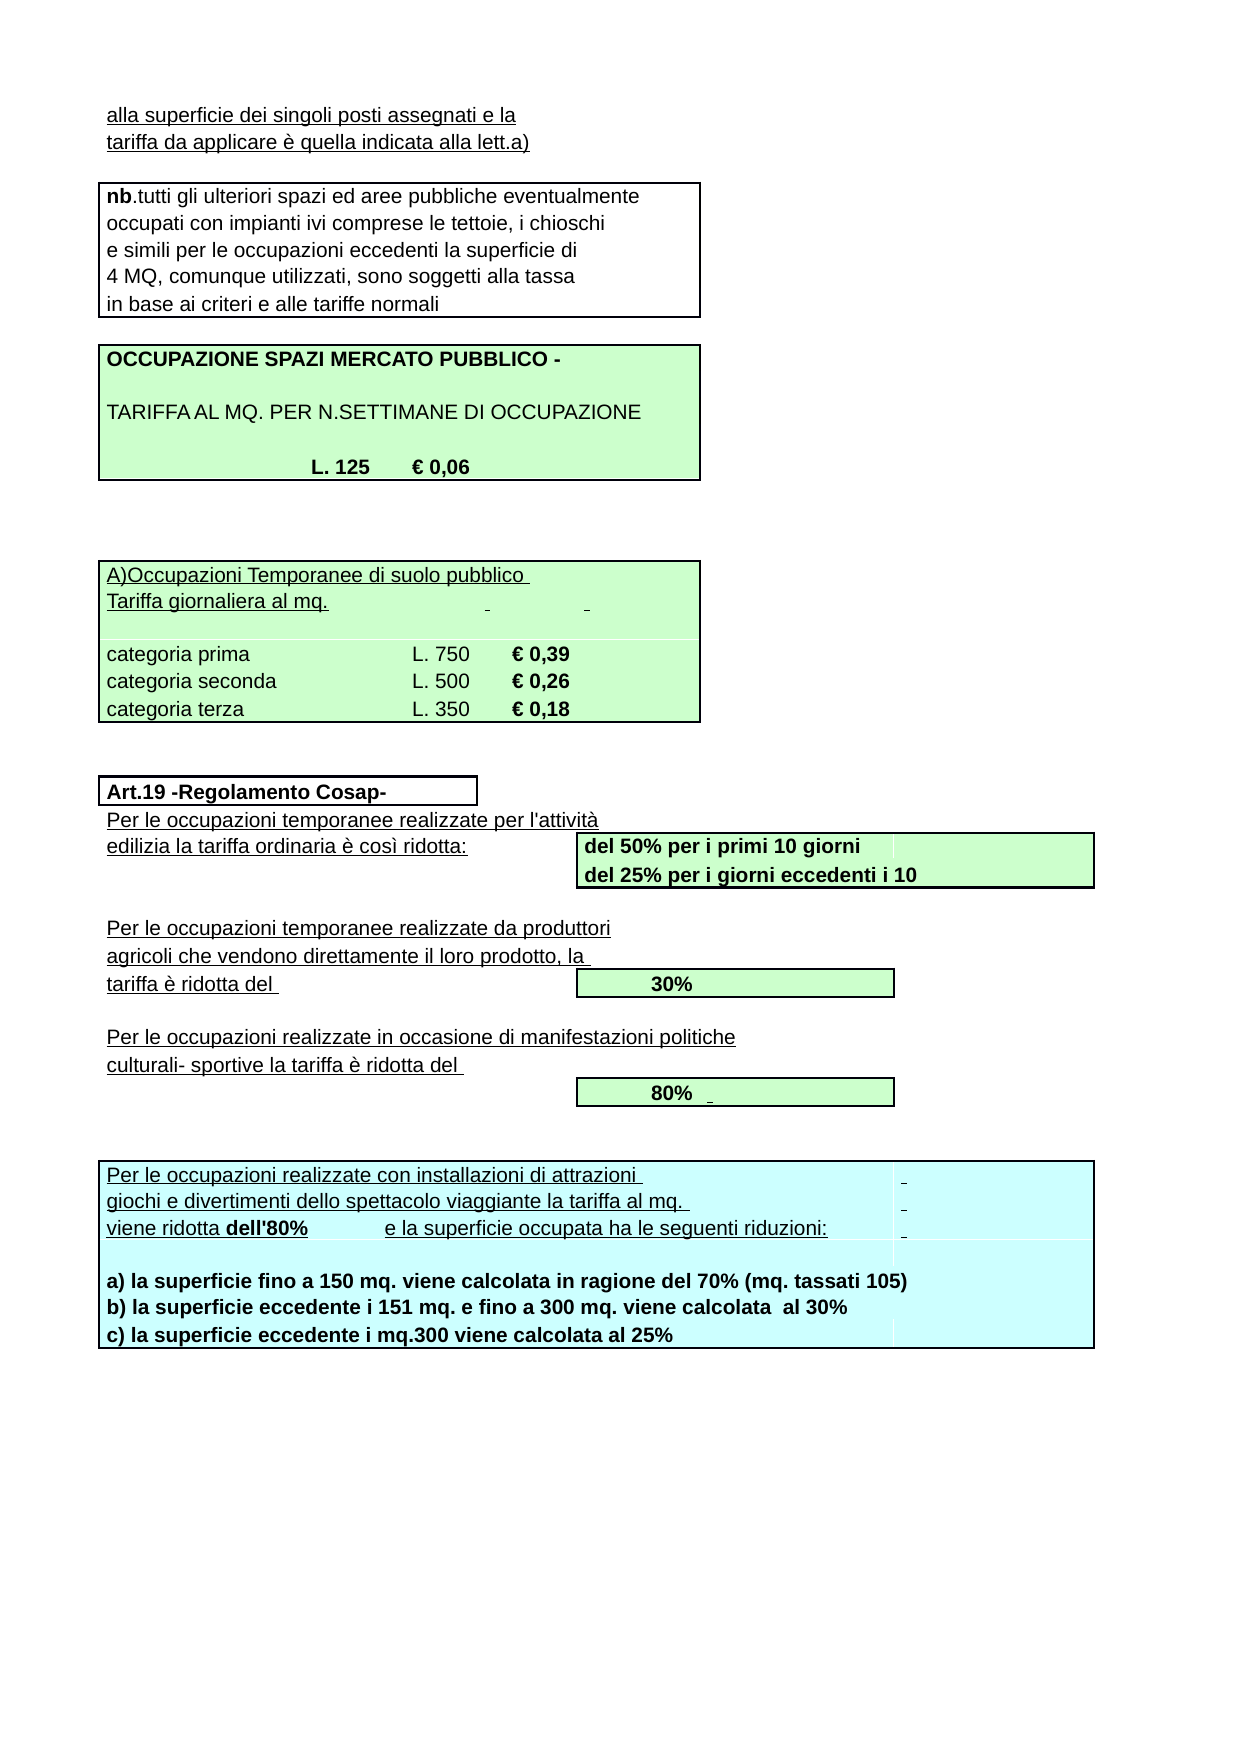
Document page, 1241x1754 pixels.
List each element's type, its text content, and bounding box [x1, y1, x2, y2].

table_cell [277, 505, 377, 532]
table_cell [993, 560, 1094, 586]
table_cell [277, 371, 377, 397]
table_cell [277, 532, 377, 560]
table_cell [701, 586, 893, 613]
table_cell categoria terza [100, 693, 377, 721]
table_cell [993, 344, 1094, 371]
table_cell [993, 721, 1094, 747]
table_cell [993, 666, 1094, 693]
table_cell [377, 481, 477, 505]
table_cell [277, 886, 377, 913]
table_cell [377, 532, 477, 560]
table_cell [100, 424, 277, 450]
table_cell [100, 450, 277, 478]
table_cell [377, 1077, 477, 1105]
table_cell [477, 996, 577, 1022]
table_cell [701, 640, 893, 666]
table_cell [700, 998, 893, 1022]
table_cell [477, 586, 577, 613]
table_cell [100, 1240, 277, 1266]
table_cell [993, 479, 1094, 505]
table_cell alla superficie dei singoli posti assegnati e la [99, 100, 700, 127]
table_cell [700, 804, 893, 832]
table_cell [993, 693, 1094, 721]
table_cell [477, 886, 577, 913]
table_cell Per le occupazioni realizzate in occasione di manifestazioni politiche [99, 1022, 893, 1049]
table_cell € 0,39 [477, 640, 577, 666]
table_cell [993, 127, 1094, 153]
table_cell [477, 371, 577, 397]
table_cell [277, 858, 377, 886]
table_cell [894, 721, 993, 747]
table_cell [894, 889, 993, 913]
table_cell [894, 208, 993, 235]
table_cell [700, 1079, 893, 1105]
table_cell 80% [578, 1079, 700, 1105]
table_cell [895, 968, 993, 996]
table_cell [993, 1022, 1094, 1049]
table_cell [993, 1162, 1093, 1186]
table_cell [477, 613, 577, 639]
table_cell L. 500 [377, 666, 477, 693]
table_cell [894, 1240, 993, 1266]
table_cell del 50% per i primi 10 giorni [578, 834, 893, 858]
table_cell [993, 1077, 1094, 1105]
table_cell [377, 613, 477, 639]
table_cell [894, 1132, 993, 1160]
table_cell [577, 666, 699, 693]
table_cell Tariffa giornaliera al mq. [100, 586, 477, 613]
table_cell [993, 1266, 1093, 1293]
table_cell [700, 1107, 893, 1132]
table_cell [894, 424, 993, 450]
table_cell [894, 235, 993, 261]
table_cell [477, 858, 576, 886]
table_cell L. 125 [277, 450, 377, 478]
table_cell [993, 424, 1094, 450]
table_cell [577, 998, 700, 1022]
table_cell [577, 154, 700, 182]
table_cell [577, 1349, 700, 1374]
table_cell [701, 344, 893, 371]
table_cell [478, 775, 577, 803]
table_cell [700, 479, 893, 505]
table_cell [577, 532, 700, 560]
table_cell giochi e divertimenti dello spettacolo viaggiante la tariffa al mq. [100, 1186, 893, 1213]
table_cell [993, 613, 1094, 639]
table_cell [577, 371, 699, 397]
table_cell [894, 913, 993, 939]
table_cell [894, 479, 993, 505]
table_cell agricoli che vendono direttamente il loro prodotto, la [99, 940, 700, 968]
table_cell [894, 1186, 993, 1213]
table_cell [993, 1105, 1094, 1132]
table_cell [993, 1213, 1093, 1239]
table_cell [99, 747, 277, 775]
table_cell [701, 371, 893, 397]
table_cell [700, 127, 893, 153]
table_cell 4 MQ, comunque utilizzati, sono soggetti alla tassa [100, 261, 699, 288]
table_cell [477, 450, 577, 478]
table_cell [277, 1374, 377, 1400]
table_cell [894, 450, 993, 478]
table_cell OCCUPAZIONE SPAZI MERCATO PUBBLICO - [100, 346, 699, 371]
table_cell [993, 747, 1094, 775]
table_cell [993, 235, 1094, 261]
table_cell [894, 316, 993, 344]
table_cell [894, 397, 993, 424]
table_cell [993, 261, 1094, 288]
table_cell [577, 747, 700, 775]
table_cell [993, 940, 1094, 968]
table_cell [377, 318, 477, 344]
table_cell [993, 804, 1094, 832]
table_cell [377, 723, 477, 747]
table_cell b) la superficie eccedente i 151 mq. e fino a 300 mq. viene calcolata al 30% [100, 1293, 993, 1319]
table_cell [700, 889, 893, 913]
table_cell [99, 1374, 277, 1400]
table_cell [577, 424, 699, 450]
table_cell [894, 288, 993, 316]
table_cell [701, 613, 893, 639]
table_cell [577, 505, 700, 532]
table_cell [477, 1240, 577, 1266]
table_cell viene ridotta dell'80% [100, 1213, 377, 1239]
table_cell € 0,06 [377, 450, 477, 478]
table_cell e la superficie occupata ha le seguenti riduzioni: [377, 1213, 893, 1239]
table_cell [894, 747, 993, 775]
table_cell [701, 450, 893, 478]
table_cell € 0,26 [477, 666, 577, 693]
table_cell [701, 560, 893, 586]
table_cell [894, 261, 993, 288]
table_cell categoria prima [100, 640, 377, 666]
table_cell [377, 886, 477, 913]
table_cell [894, 613, 993, 639]
table_cell [993, 775, 1094, 803]
table_cell [577, 613, 699, 639]
table_cell [700, 775, 893, 803]
table_cell [577, 1374, 700, 1400]
table_cell TARIFFA AL MQ. PER N.SETTIMANE DI OCCUPAZIONE [100, 397, 699, 424]
table_cell [277, 747, 377, 775]
table_cell [377, 505, 477, 532]
table_cell [577, 1240, 700, 1266]
table_cell [277, 1240, 377, 1266]
table_cell [477, 505, 577, 532]
table_cell [700, 1349, 893, 1374]
table_cell [99, 996, 277, 1022]
table_cell [701, 397, 893, 424]
table_cell [577, 1132, 700, 1160]
table_cell [700, 747, 893, 775]
table_cell [577, 318, 700, 344]
table_cell [700, 970, 893, 996]
table_cell [577, 288, 699, 316]
table_cell [700, 721, 893, 747]
table_cell [993, 1240, 1093, 1266]
table_cell [277, 1105, 377, 1132]
table_cell edilizia la tariffa ordinaria è così ridotta: [99, 832, 576, 858]
table_cell [477, 424, 577, 450]
table_cell [277, 424, 377, 450]
table_cell L. 350 [377, 693, 477, 721]
table_cell [993, 889, 1094, 913]
table_cell [894, 560, 993, 586]
table_cell [277, 481, 377, 505]
table_cell [477, 747, 577, 775]
table_cell Per le occupazioni temporanee realizzate per l'attività [99, 804, 700, 832]
table_cell [993, 586, 1094, 613]
table_cell A)Occupazioni Temporanee di suolo pubblico [100, 562, 699, 586]
table_cell [277, 318, 377, 344]
table_cell [993, 1349, 1094, 1374]
table_cell [99, 858, 277, 886]
table_cell in base ai criteri e alle tariffe normali [100, 288, 577, 316]
table_cell [477, 481, 577, 505]
table_cell [993, 996, 1094, 1022]
table_cell [894, 127, 993, 153]
table_cell [894, 1162, 993, 1186]
table_cell [701, 693, 893, 721]
table_cell categoria seconda [100, 666, 377, 693]
table_cell [277, 154, 377, 182]
table_cell [700, 1132, 893, 1160]
table_cell [700, 1240, 893, 1266]
table_cell [894, 1374, 993, 1400]
table_cell [99, 1132, 277, 1160]
table_cell [577, 1049, 700, 1077]
table_cell [477, 1105, 577, 1132]
table_cell [894, 666, 993, 693]
table_cell [99, 481, 277, 505]
table_cell [377, 1374, 477, 1400]
table_cell [700, 913, 893, 939]
table_cell [894, 775, 993, 803]
table_cell [701, 424, 893, 450]
table_cell [993, 450, 1094, 478]
table_cell [277, 1132, 377, 1160]
table_cell [377, 747, 477, 775]
table_cell [377, 371, 477, 397]
table_cell [277, 996, 377, 1022]
table_cell [99, 318, 277, 344]
table_cell [477, 968, 576, 996]
table_cell [377, 154, 477, 182]
table_cell [993, 834, 1093, 858]
table_cell [577, 775, 700, 803]
table_cell [894, 640, 993, 666]
table_cell [99, 505, 277, 532]
table_cell [701, 182, 893, 208]
table_cell [577, 450, 699, 478]
table_cell [895, 1077, 993, 1105]
table_cell [894, 1213, 993, 1239]
table_cell Per le occupazioni realizzate con installazioni di attrazioni [100, 1162, 893, 1186]
table_cell [993, 397, 1094, 424]
table_cell a) la superficie fino a 150 mq. viene calcolata in ragione del 70% (mq. tassati 105) [100, 1266, 993, 1293]
table_cell [577, 481, 700, 505]
table_cell [477, 1132, 577, 1160]
table_cell [577, 889, 700, 913]
table_cell [894, 693, 993, 721]
table_cell occupati con impianti ivi comprese le tettoie, i chioschi [100, 208, 699, 235]
table_cell [277, 1077, 377, 1105]
table_cell [477, 532, 577, 560]
table_cell [894, 505, 993, 532]
table_cell nb.tutti gli ulteriori spazi ed aree pubbliche eventualmente [100, 184, 699, 208]
table_cell [993, 288, 1094, 316]
table_cell [377, 1349, 477, 1374]
table_cell [993, 208, 1094, 235]
table_cell [99, 154, 277, 182]
table_cell Per le occupazioni temporanee realizzate da produttori [99, 913, 700, 939]
table_cell [277, 613, 377, 639]
table_cell [99, 1349, 277, 1374]
table_cell [99, 1105, 277, 1132]
table_cell [477, 723, 577, 747]
table_cell [701, 261, 893, 288]
table_cell tariffa da applicare è quella indicata alla lett.a) [99, 127, 700, 153]
table_cell [377, 996, 477, 1022]
table_cell [377, 858, 477, 886]
table_cell [993, 154, 1094, 182]
table_cell [894, 532, 993, 560]
table_cell [993, 371, 1094, 397]
table_cell [894, 154, 993, 182]
table_cell [477, 1077, 576, 1105]
table_cell del 25% per i giorni eccedenti i 10 [578, 858, 993, 886]
table_cell [894, 1022, 993, 1049]
table_cell 30% [578, 970, 700, 996]
table_cell [477, 154, 577, 182]
table_cell [993, 640, 1094, 666]
table_cell [894, 996, 993, 1022]
table_cell [993, 1132, 1094, 1160]
table_cell [894, 182, 993, 208]
table_cell [993, 858, 1093, 886]
table_cell [700, 154, 893, 182]
table_cell [700, 532, 893, 560]
table_cell [894, 804, 993, 832]
table_cell [100, 613, 277, 639]
table_cell [377, 968, 477, 996]
table_cell tariffa è ridotta del [99, 968, 377, 996]
table_cell [894, 100, 993, 127]
table_cell [701, 235, 893, 261]
table_cell [477, 1349, 577, 1374]
table_cell [700, 316, 893, 344]
table_cell [701, 288, 893, 316]
table_cell e simili per le occupazioni eccedenti la superficie di [100, 235, 699, 261]
table_cell [277, 723, 377, 747]
table_cell [377, 1240, 477, 1266]
table_cell [993, 968, 1094, 996]
table_cell [577, 723, 700, 747]
table_cell [577, 1107, 700, 1132]
table_cell [993, 100, 1094, 127]
table_cell [993, 1293, 1093, 1319]
table_cell [701, 666, 893, 693]
table_cell [993, 1374, 1094, 1400]
table_cell [993, 532, 1094, 560]
table_cell [894, 834, 993, 858]
table_cell [577, 640, 699, 666]
table_cell [993, 913, 1094, 939]
table_cell [894, 371, 993, 397]
table_cell c) la superficie eccedente i mq.300 viene calcolata al 25% [100, 1319, 893, 1347]
table_cell [894, 1319, 993, 1347]
table_cell [577, 693, 699, 721]
table_cell [894, 344, 993, 371]
table_cell [700, 940, 893, 968]
table_cell [700, 1374, 893, 1400]
table_cell [99, 723, 277, 747]
table_cell [99, 1077, 277, 1105]
table_cell [993, 182, 1094, 208]
table_cell [100, 371, 277, 397]
table_cell [377, 1132, 477, 1160]
table_cell [894, 586, 993, 613]
table_cell [277, 1349, 377, 1374]
table_cell [993, 1186, 1093, 1213]
table_cell [477, 318, 577, 344]
table_cell [99, 532, 277, 560]
table_cell [701, 208, 893, 235]
table_cell [377, 1105, 477, 1132]
table_cell [700, 1049, 893, 1077]
table_cell culturali- sportive la tariffa è ridotta del [99, 1049, 577, 1077]
table_cell [993, 505, 1094, 532]
table_cell [993, 1049, 1094, 1077]
table_cell [894, 1105, 993, 1132]
table_cell [577, 586, 699, 613]
table_cell Art.19 -Regolamento Cosap- [100, 778, 476, 803]
table_cell [700, 100, 893, 127]
table_cell L. 750 [377, 640, 477, 666]
table_cell [477, 1374, 577, 1400]
table_cell [894, 1049, 993, 1077]
table_cell [99, 886, 277, 913]
table_cell [700, 505, 893, 532]
table_cell [993, 1319, 1093, 1347]
table_cell [894, 1349, 993, 1374]
table_cell [894, 940, 993, 968]
table_cell € 0,18 [477, 693, 577, 721]
table_cell [377, 424, 477, 450]
table_cell [993, 316, 1094, 344]
